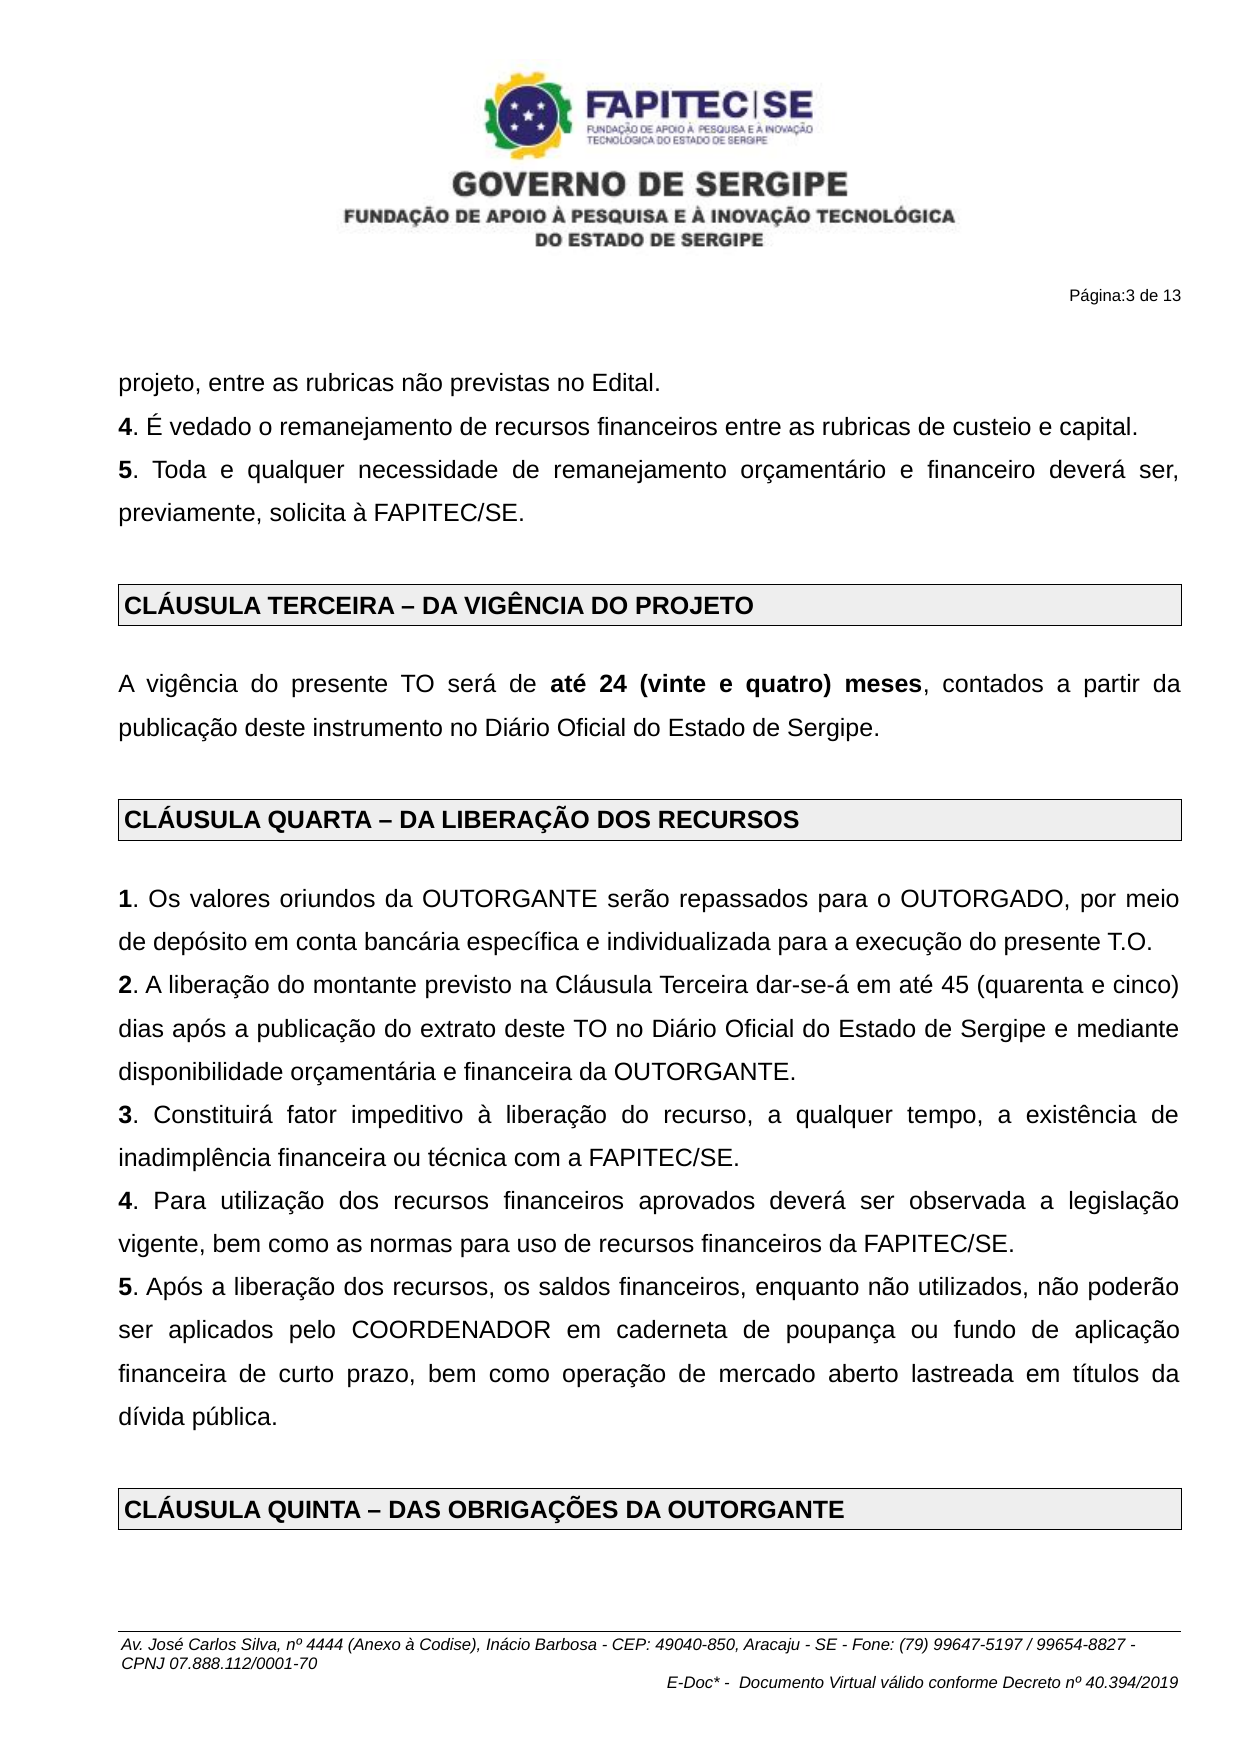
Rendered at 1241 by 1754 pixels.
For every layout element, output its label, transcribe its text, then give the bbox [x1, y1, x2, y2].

text 5. Toda e qualquer necessidade de remanejamento orçamentário e financeiro deverá ser, previamente, solicita à FAPITEC/SE. [118, 454, 1181, 526]
table_header CLÁUSULA QUINTA – DAS OBRIGAÇÕES DA OUTORGANTE [119, 1489, 1181, 1529]
table_header CLÁUSULA TERCEIRA – DA VIGÊNCIA DO PROJETO [119, 585, 1181, 625]
text 1. Os valores oriundos da OUTORGANTE serão repassados para o OUTORGADO, por meio de depósito em conta bancária específica e individualizada para a execução do presente T.O. [118, 884, 1181, 956]
table_header CLÁUSULA QUARTA – DA LIBERAÇÃO DOS RECURSOS [119, 800, 1181, 840]
text 5. Após a liberação dos recursos, os saldos financeiros, enquanto não utilizados, não poderão ser aplicados pelo COORDENADOR em caderneta de poupança ou fundo de aplicação financeira de curto prazo, bem como operação de mercado aberto lastreada em títulos da dívida pública. [118, 1272, 1181, 1430]
text 2. A liberação do montante previsto na Cláusula Terceira dar-se-á em até 45 (quarenta e cinco) dias após a publicação do extrato deste TO no Diário Oficial do Estado de Sergipe e mediante disponibilidade orçamentária e financeira da OUTORGANTE. [118, 970, 1181, 1085]
text 3. Constituirá fator impeditivo à liberação do recurso, a qualquer tempo, a existência de inadimplência financeira ou técnica com a FAPITEC/SE. [118, 1100, 1181, 1172]
text 4. Para utilização dos recursos financeiros aprovados deverá ser observada a legislação vigente, bem como as normas para uso de recursos financeiros da FAPITEC/SE. [118, 1186, 1181, 1258]
text projeto, entre as rubricas não previstas no Edital. [118, 368, 1181, 397]
picture [336, 59, 963, 256]
text A vigência do presente TO será de até 24 (vinte e quatro) meses, contados a partir da publicação deste instrumento no Diário Oficial do Estado de Sergipe. [118, 669, 1181, 741]
text 4. É vedado o remanejamento de recursos financeiros entre as rubricas de custeio e capital. [118, 411, 1181, 440]
